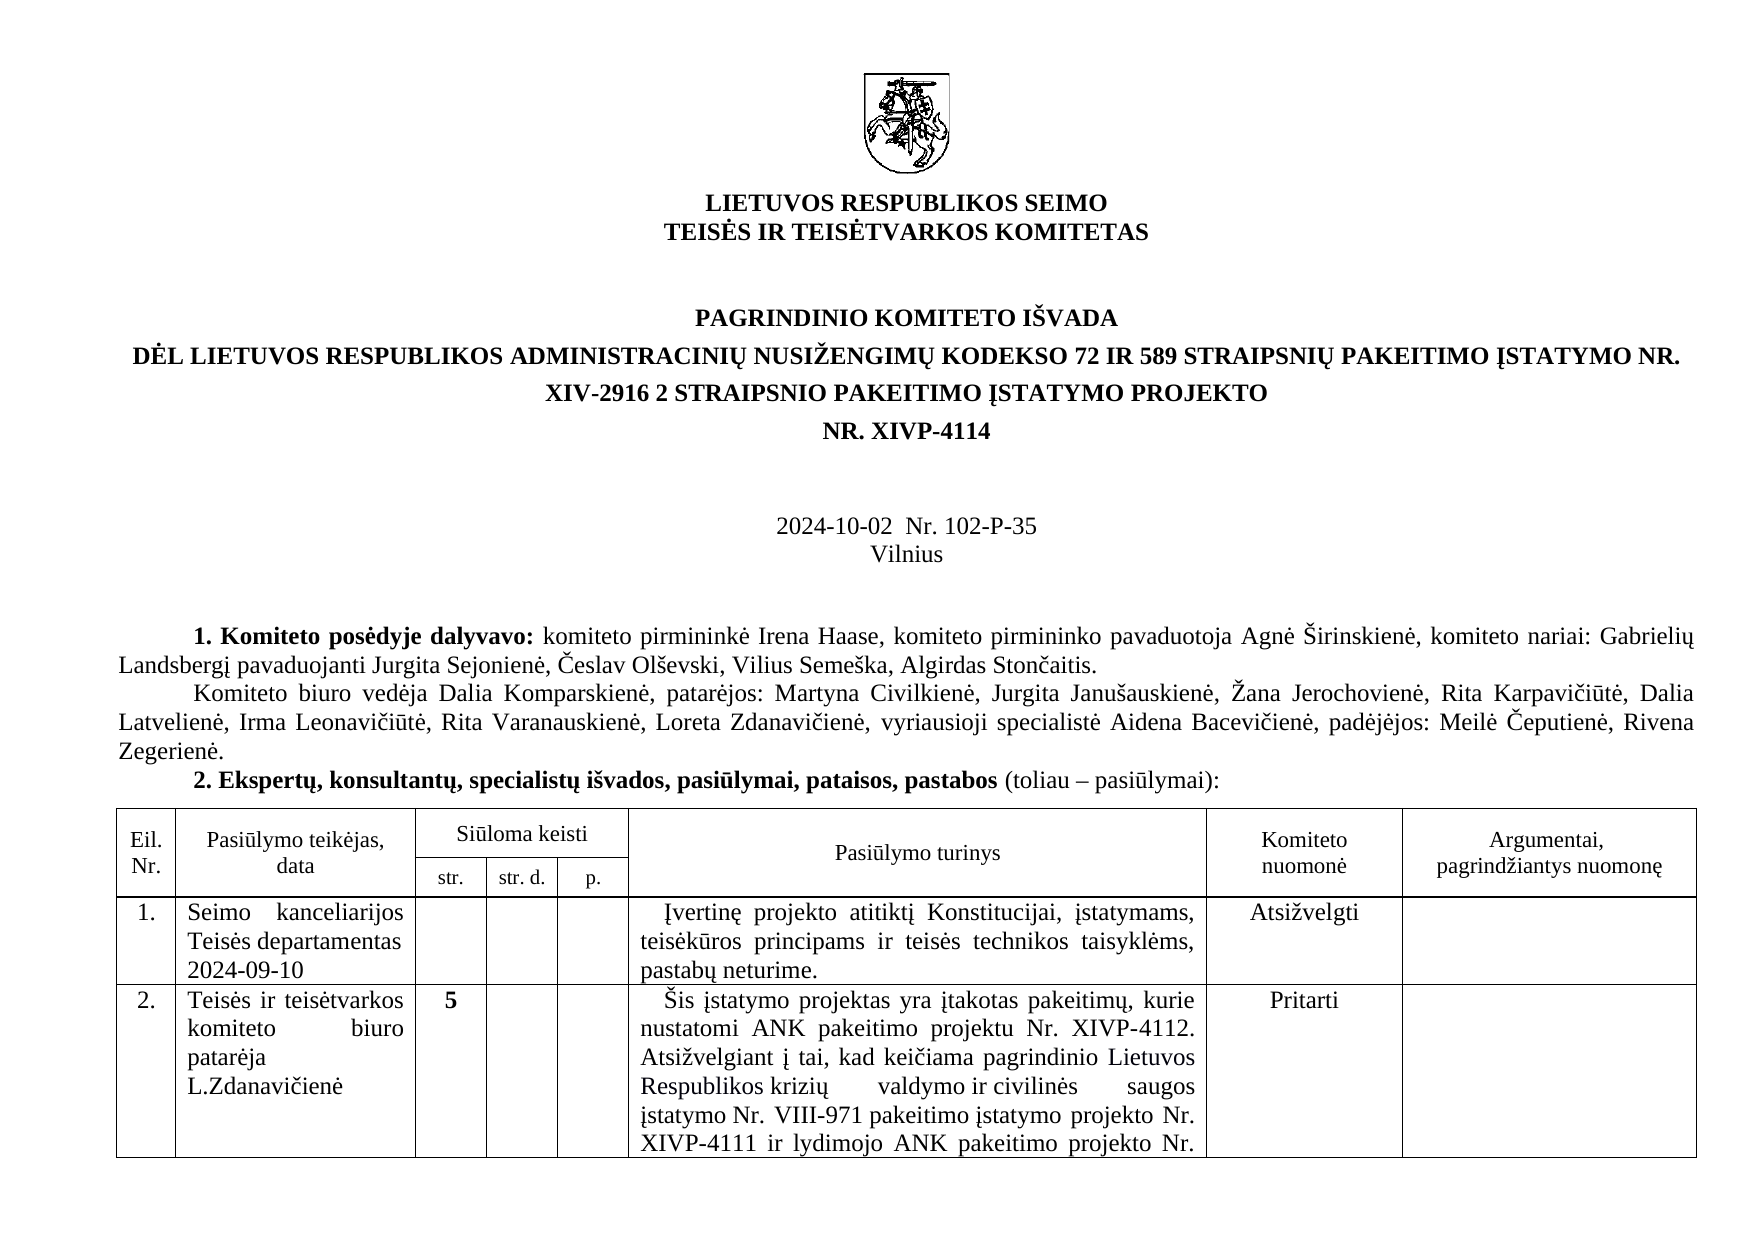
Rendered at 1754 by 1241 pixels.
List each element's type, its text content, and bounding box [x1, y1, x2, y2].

table_cell [416, 898, 486, 984]
text 1. Komiteto posėdyje dalyvavo: komiteto pirmininkė Irena Haase, komiteto pirmininko pavaduotoja Agnė Širinskienė, komiteto nariai: Gabrielių Landsbergį pavaduojanti Jurgita Sejonienė, Česlav Olševski, Vilius Semeška, Algirdas Stončaitis. [118, 621, 1695, 678]
text Komiteto biuro vedėja Dalia Komparskienė, patarėjos: Martyna Civilkienė, Jurgita Janušauskienė, Žana Jerochovienė, Rita Karpavičiūtė, Dalia Latvelienė, Irma Leonavičiūtė, Rita Varanauskienė, Loreta Zdanavičienė, vyriausioji specialistė Aidena Bacevičienė, padėjėjos: Meilė Čeputienė, Rivena Zegerienė. [118, 678, 1695, 765]
table_cell p. [558, 858, 628, 896]
table_cell [558, 898, 628, 984]
text LIETUVOS RESPUBLIKOS SEIMO [118, 188, 1695, 217]
table_cell Įvertinę projekto atitiktį Konstitucijai, įstatymams, teisėkūros principams ir teisės technikos taisyklėms, pastabų neturime. [629, 898, 1206, 984]
text DĖL LIETUVOS RESPUBLIKOS ADMINISTRACINIŲ NUSIŽENGIMŲ KODEKSO 72 IR 589 STRAIPSNIŲ PAKEITIMO ĮSTATYMO NR. xiv-2916 2 STRAIPSNIO PAKEITIMO ĮSTATYMO PROJEKTO [118, 332, 1695, 407]
text TEISĖS IR TEISĖTVARKOS KOMITETAS [118, 217, 1695, 246]
table_header Argumentai, pagrindžiantys nuomonę [1403, 809, 1696, 896]
table_cell [487, 985, 557, 1157]
table_header Pasiūlymo teikėjas, data [176, 809, 415, 896]
table_cell Seimo kanceliarijos Teisės departamentas 2024-09-10 [176, 898, 415, 984]
table_cell [558, 985, 628, 1157]
subtitle 2. Ekspertų, konsultantų, specialistų išvados, pasiūlymai, pataisos, pastabos (toliau – pasiūlymai): [118, 765, 1695, 793]
table_cell str. [416, 858, 486, 896]
table_cell Pritarti [1207, 985, 1402, 1157]
table_header Eil. Nr. [117, 809, 175, 896]
table_cell [487, 898, 557, 984]
text Vilnius [118, 539, 1695, 568]
table_cell Šis įstatymo projektas yra įtakotas pakeitimų, kurie nustatomi ANK pakeitimo projektu Nr. XIVP-4112. Atsižvelgiant į tai, kad keičiama pagrindinio Lietuvos Respublikos krizių valdymo ir civilinės saugos įstatymo Nr. VIII-971 pakeitimo įstatymo projekto Nr. XIVP-4111 ir lydimojo ANK pakeitimo projekto Nr. [629, 985, 1206, 1157]
table_cell 2. [117, 985, 175, 1157]
text 2024-10-02 Nr. 102-P-35 [118, 511, 1695, 539]
table_cell [1403, 898, 1696, 984]
table_header Komiteto nuomonė [1207, 809, 1402, 896]
table_header Siūloma keisti [416, 809, 628, 857]
table_header Pasiūlymo turinys [629, 809, 1206, 896]
table_cell Atsižvelgti [1207, 898, 1402, 984]
table_cell [1403, 985, 1696, 1157]
text nr. xivp-4114 [118, 407, 1695, 444]
table_cell 5 [416, 985, 486, 1157]
subtitle PAGRINDINIO KOMITETO IŠVADA [118, 303, 1695, 332]
table_cell Teisės ir teisėtvarkos komiteto biuro patarėja L.Zdanavičienė [176, 985, 415, 1157]
table_cell 1. [117, 898, 175, 984]
table_cell str. d. [487, 858, 557, 896]
